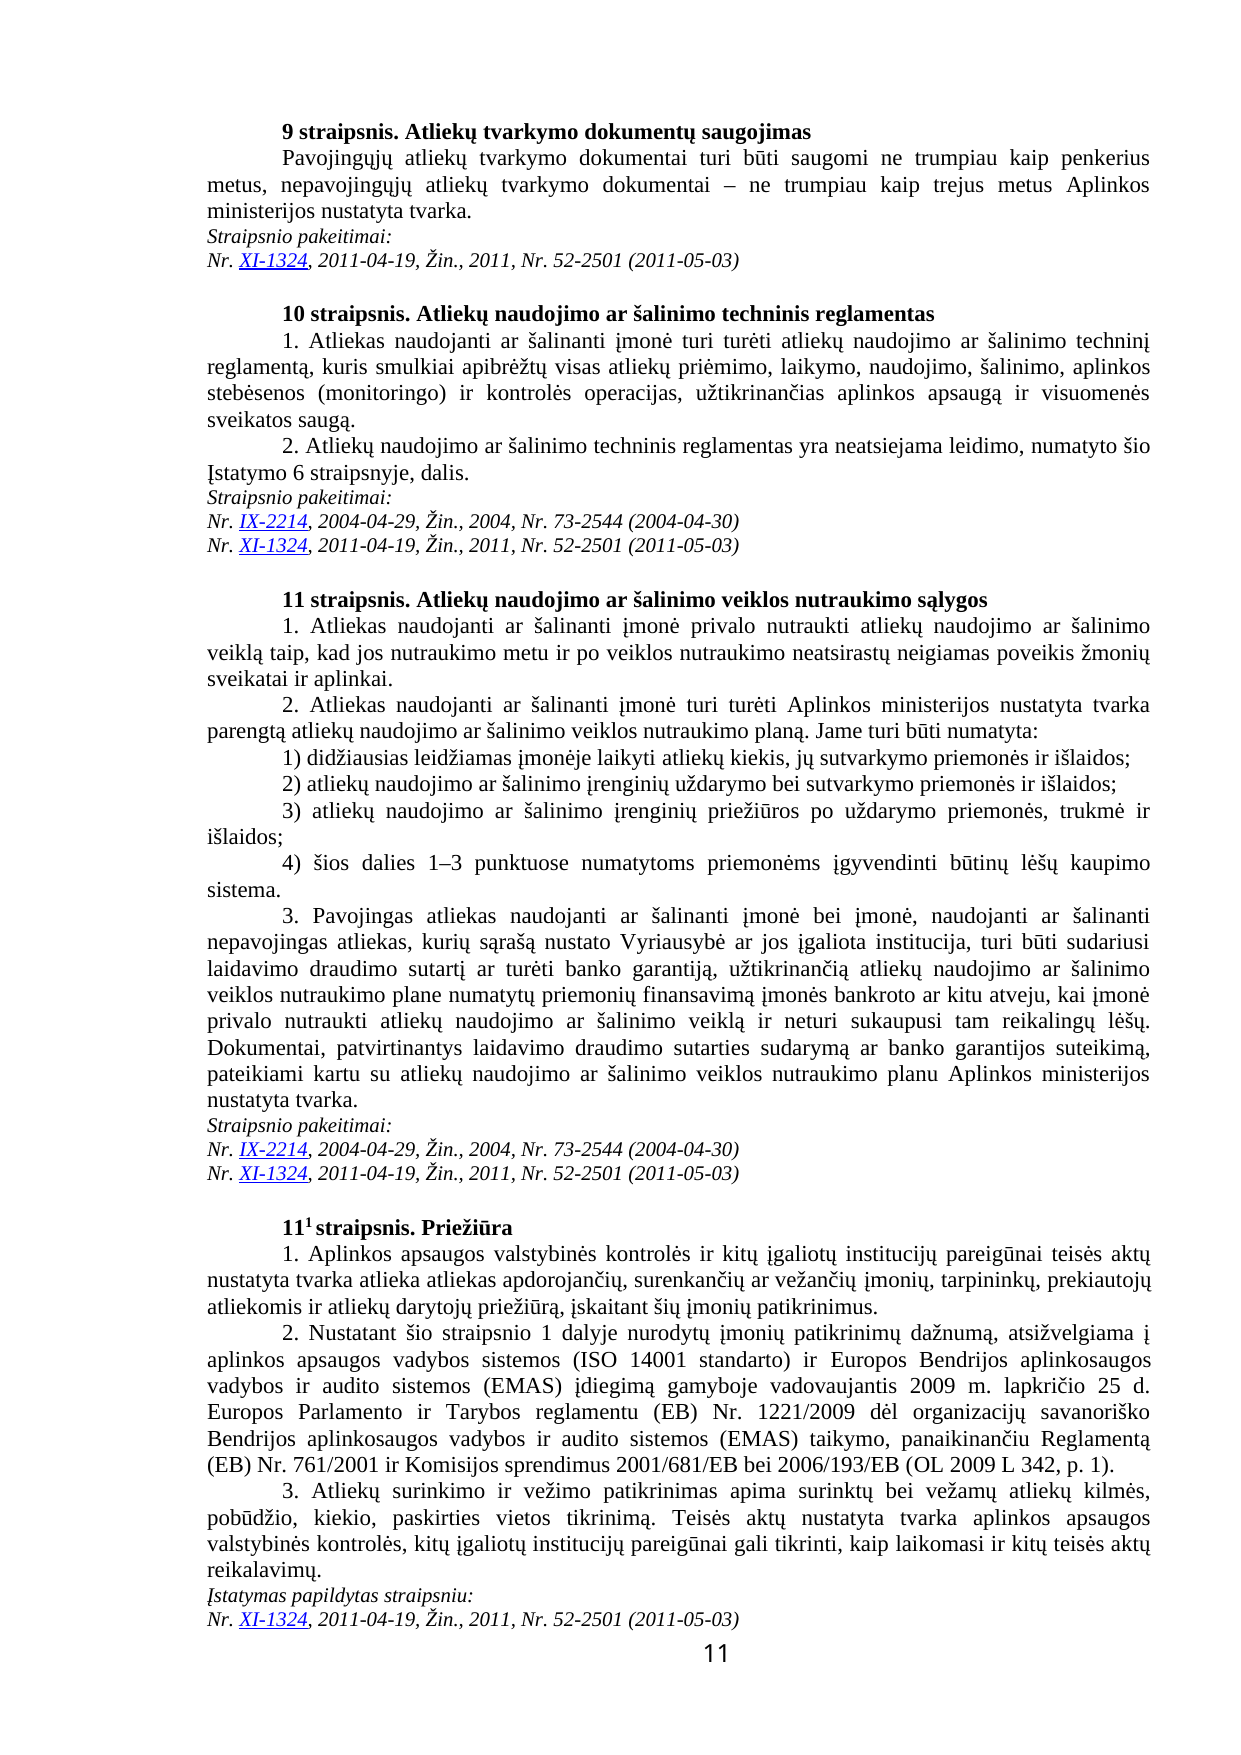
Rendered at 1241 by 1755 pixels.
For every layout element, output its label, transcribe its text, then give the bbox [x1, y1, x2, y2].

text Nr. IX-2214, 2004-04-29, Žin., 2004, Nr. 73-2544 (2004-04-30) [207, 509, 1152, 533]
text 1) didžiausias leidžiamas įmonėje laikyti atliekų kiekis, jų sutvarkymo priemonės ir išlaidos; [207, 744, 1152, 770]
text Nr. XI-1324, 2011-04-19, Žin., 2011, Nr. 52-2501 (2011-05-03) [207, 248, 1152, 272]
text 111 straipsnis. Priežiūra [207, 1214, 1152, 1240]
text 3) atliekų naudojimo ar šalinimo įrenginių priežiūros po uždarymo priemonės, trukmė ir išlaidos; [207, 797, 1152, 849]
text Straipsnio pakeitimai: [207, 223, 1152, 248]
text 4) šios dalies 1–3 punktuose numatytoms priemonėms įgyvendinti būtinų lėšų kaupimo sistema. [207, 849, 1152, 902]
text 9 straipsnis. Atliekų tvarkymo dokumentų saugojimas [207, 118, 1152, 144]
text Pavojingųjų atliekų tvarkymo dokumentai turi būti saugomi ne trumpiau kaip penkerius metus, nepavojingųjų atliekų tvarkymo dokumentai – ne trumpiau kaip trejus metus Aplinkos ministerijos nustatyta tvarka. [207, 144, 1152, 223]
text Nr. IX-2214, 2004-04-29, Žin., 2004, Nr. 73-2544 (2004-04-30) [207, 1137, 1152, 1161]
text 2. Atliekas naudojanti ar šalinanti įmonė turi turėti Aplinkos ministerijos nustatyta tvarka parengtą atliekų naudojimo ar šalinimo veiklos nutraukimo planą. Jame turi būti numatyta: [207, 691, 1152, 744]
text 2. Atliekų naudojimo ar šalinimo techninis reglamentas yra neatsiejama leidimo, numatyto šio Įstatymo 6 straipsnyje, dalis. [207, 432, 1152, 485]
text Nr. XI-1324, 2011-04-19, Žin., 2011, Nr. 52-2501 (2011-05-03) [207, 1161, 1152, 1185]
text 3. Atliekų surinkimo ir vežimo patikrinimas apima surinktų bei vežamų atliekų kilmės, pobūdžio, kiekio, paskirties vietos tikrinimą. Teisės aktų nustatyta tvarka aplinkos apsaugos valstybinės kontrolės, kitų įgaliotų institucijų pareigūnai gali tikrinti, kaip laikomasi ir kitų teisės aktų reikalavimų. [207, 1477, 1152, 1583]
text Nr. XI-1324, 2011-04-19, Žin., 2011, Nr. 52-2501 (2011-05-03) [207, 533, 1152, 557]
text Nr. XI-1324, 2011-04-19, Žin., 2011, Nr. 52-2501 (2011-05-03) [207, 1607, 1152, 1631]
text 11 straipsnis. Atliekų naudojimo ar šalinimo veiklos nutraukimo sąlygos [207, 586, 1152, 612]
text Straipsnio pakeitimai: [207, 1113, 1152, 1137]
text 1. Atliekas naudojanti ar šalinanti įmonė turi turėti atliekų naudojimo ar šalinimo techninį reglamentą, kuris smulkiai apibrėžtų visas atliekų priėmimo, laikymo, naudojimo, šalinimo, aplinkos stebėsenos (monitoringo) ir kontrolės operacijas, užtikrinančias aplinkos apsaugą ir visuomenės sveikatos saugą. [207, 327, 1152, 432]
text 2) atliekų naudojimo ar šalinimo įrenginių uždarymo bei sutvarkymo priemonės ir išlaidos; [207, 770, 1152, 797]
text 1. Aplinkos apsaugos valstybinės kontrolės ir kitų įgaliotų institucijų pareigūnai teisės aktų nustatyta tvarka atlieka atliekas apdorojančių, surenkančių ar vežančių įmonių, tarpininkų, prekiautojų atliekomis ir atliekų darytojų priežiūrą, įskaitant šių įmonių patikrinimus. [207, 1240, 1152, 1319]
text 1. Atliekas naudojanti ar šalinanti įmonė privalo nutraukti atliekų naudojimo ar šalinimo veiklą taip, kad jos nutraukimo metu ir po veiklos nutraukimo neatsirastų neigiamas poveikis žmonių sveikatai ir aplinkai. [207, 612, 1152, 691]
text 3. Pavojingas atliekas naudojanti ar šalinanti įmonė bei įmonė, naudojanti ar šalinanti nepavojingas atliekas, kurių sąrašą nustato Vyriausybė ar jos įgaliota institucija, turi būti sudariusi laidavimo draudimo sutartį ar turėti banko garantiją, užtikrinančią atliekų naudojimo ar šalinimo veiklos nutraukimo plane numatytų priemonių finansavimą įmonės bankroto ar kitu atveju, kai įmonė privalo nutraukti atliekų naudojimo ar šalinimo veiklą ir neturi sukaupusi tam reikalingų lėšų. Dokumentai, patvirtinantys laidavimo draudimo sutarties sudarymą ar banko garantijos suteikimą, pateikiami kartu su atliekų naudojimo ar šalinimo veiklos nutraukimo planu Aplinkos ministerijos nustatyta tvarka. [207, 902, 1152, 1113]
text Straipsnio pakeitimai: [207, 485, 1152, 509]
text Įstatymas papildytas straipsniu: [207, 1583, 1152, 1607]
text 2. Nustatant šio straipsnio 1 dalyje nurodytų įmonių patikrinimų dažnumą, atsižvelgiama į aplinkos apsaugos vadybos sistemos (ISO 14001 standarto) ir Europos Bendrijos aplinkosaugos vadybos ir audito sistemos (EMAS) įdiegimą gamyboje vadovaujantis 2009 m. lapkričio 25 d. Europos Parlamento ir Tarybos reglamentu (EB) Nr. 1221/2009 dėl organizacijų savanoriško Bendrijos aplinkosaugos vadybos ir audito sistemos (EMAS) taikymo, panaikinančiu Reglamentą (EB) Nr. 761/2001 ir Komisijos sprendimus 2001/681/EB bei 2006/193/EB (OL 2009 L 342, p. 1). [207, 1319, 1152, 1477]
text 10 straipsnis. Atliekų naudojimo ar šalinimo techninis reglamentas [207, 300, 1152, 327]
